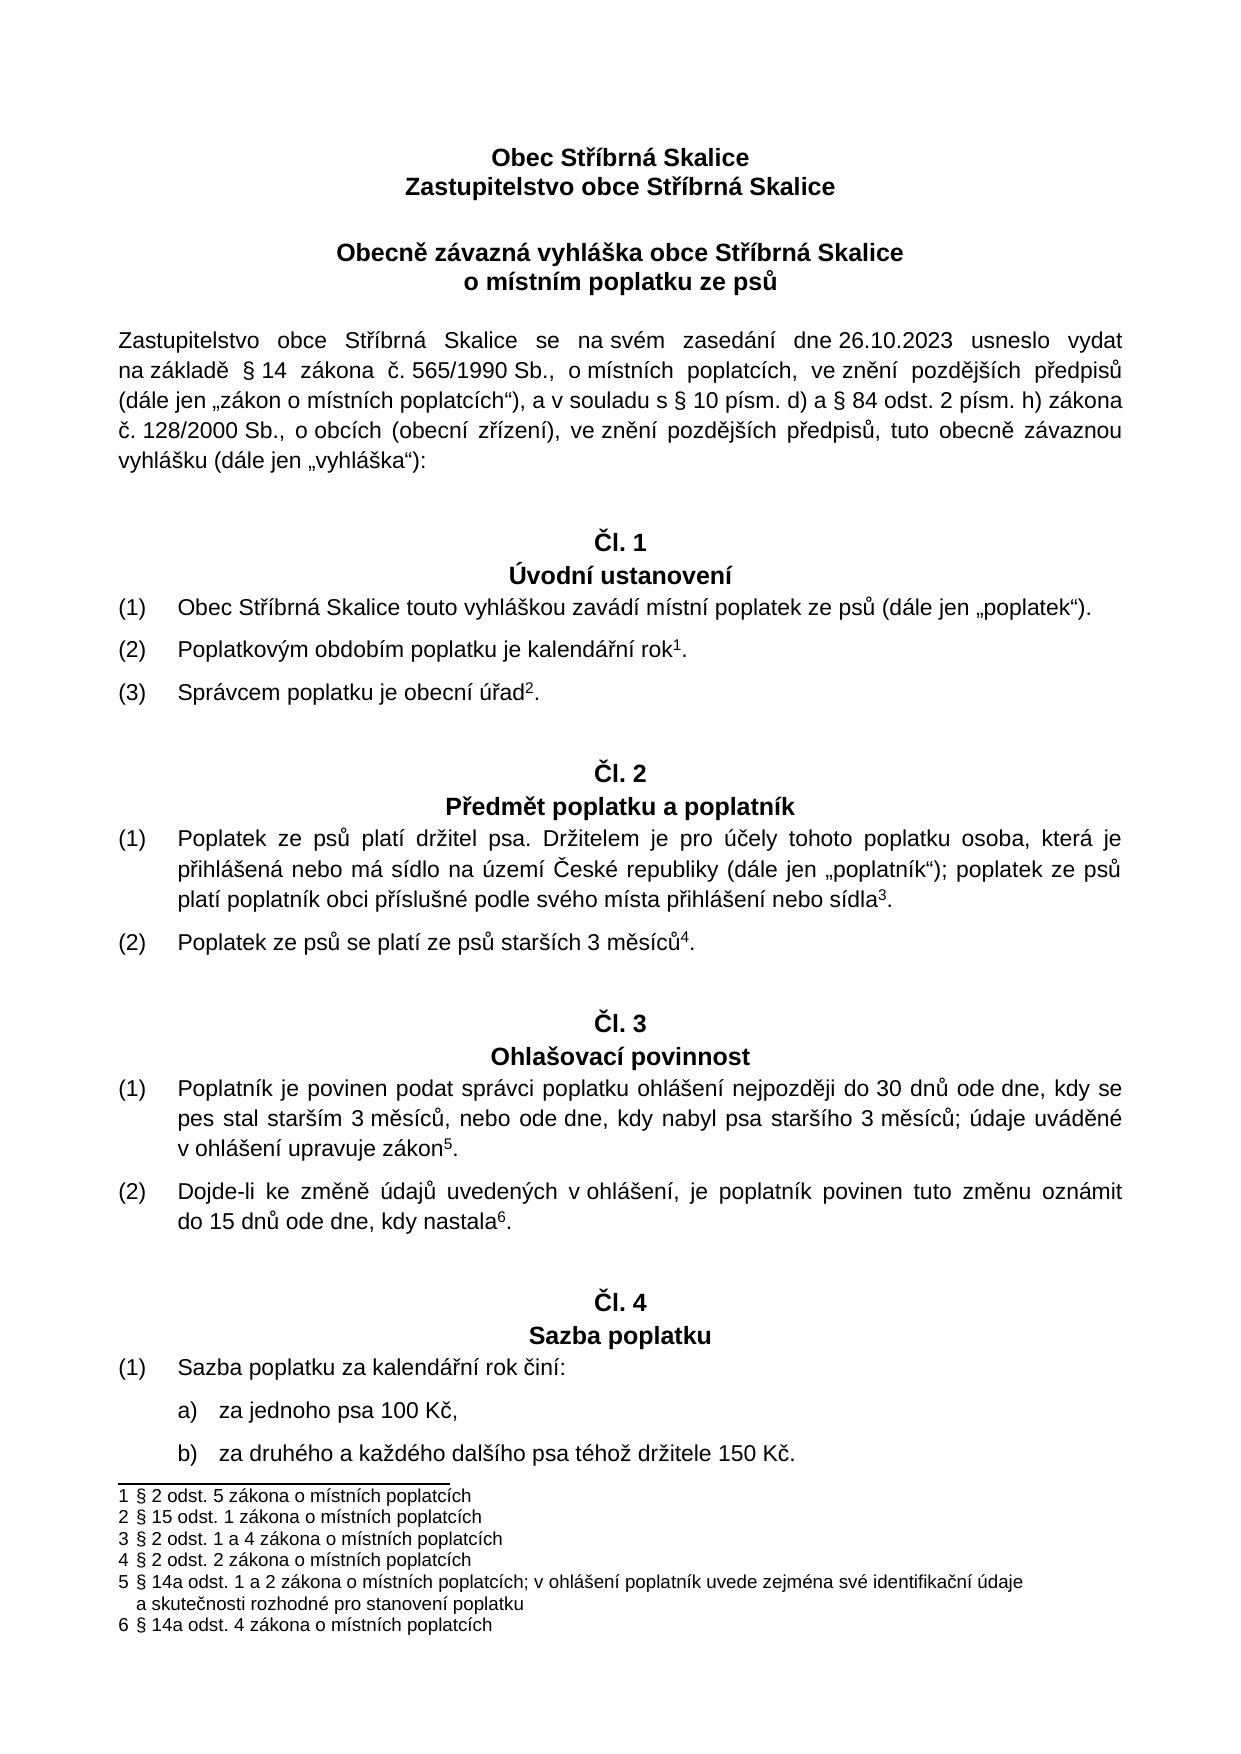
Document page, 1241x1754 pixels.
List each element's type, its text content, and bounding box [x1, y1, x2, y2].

subtitle Čl. 2 Předmět poplatku a poplatník [118, 759, 1122, 821]
subtitle Čl. 4 Sazba poplatku [118, 1288, 1122, 1350]
title Obec Stříbrná Skalice Zastupitelstvo obce Stříbrná Skalice [118, 143, 1122, 201]
list za druhého a každého dalšího psa téhož držitele 150 Kč. [177, 1440, 1122, 1466]
list § 14a odst. 4 zákona o místních poplatcích [118, 1614, 1122, 1635]
text Zastupitelstvo obce Stříbrná Skalice se na svém zasedání dne 26.10.2023 usneslo vydat na základě § 14 zákona č. 565/1990 Sb., o místních poplatcích, ve znění pozdějších předpisů (dále jen „zákon o místních poplatcích“), a v souladu s § 10 písm. d) a § 84 odst. 2 písm. h) zákona č. 128/2000 Sb., o obcích (obecní zřízení), ve znění pozdějších předpisů, tuto obecně závaznou vyhlášku (dále jen „vyhláška“): [118, 327, 1122, 474]
list Sazba poplatku za kalendářní rok činí: [118, 1354, 1122, 1381]
list Poplatník je povinen podat správci poplatku ohlášení nejpozději do 30 dnů ode dne, kdy se pes stal starším 3 měsíců, nebo ode dne, kdy nabyl psa staršího 3 měsíců; údaje uváděné v ohlášení upravuje zákon. [118, 1075, 1122, 1162]
list za jednoho psa 100 Kč, [177, 1397, 1122, 1423]
subtitle Obecně závazná vyhláška obce Stříbrná Skalice o místním poplatku ze psů [118, 238, 1122, 295]
list Poplatek ze psů se platí ze psů starších 3 měsíců. [118, 928, 1122, 955]
list § 2 odst. 2 zákona o místních poplatcích [118, 1549, 1122, 1571]
list Poplatkovým obdobím poplatku je kalendářní rok. [118, 636, 1122, 663]
list Dojde-li ke změně údajů uvedených v ohlášení, je poplatník povinen tuto změnu oznámit do 15 dnů ode dne, kdy nastala. [118, 1178, 1122, 1234]
list Obec Stříbrná Skalice touto vyhláškou zavádí místní poplatek ze psů (dále jen „poplatek“). [118, 594, 1122, 620]
list § 14a odst. 1 a 2 zákona o místních poplatcích; v ohlášení poplatník uvede zejména své identifikační údaje a skutečnosti rozhodné pro stanovení poplatku [118, 1571, 1122, 1614]
list § 2 odst. 5 zákona o místních poplatcích [118, 1484, 1122, 1506]
list § 2 odst. 1 a 4 zákona o místních poplatcích [118, 1528, 1122, 1549]
subtitle Čl. 3 Ohlašovací povinnost [118, 1009, 1122, 1071]
list Poplatek ze psů platí držitel psa. Držitelem je pro účely tohoto poplatku osoba, která je přihlášená nebo má sídlo na území České republiky (dále jen „poplatník“); poplatek ze psů platí poplatník obci příslušné podle svého místa přihlášení nebo sídla. [118, 825, 1122, 912]
subtitle Čl. 1 Úvodní ustanovení [118, 528, 1122, 589]
list § 15 odst. 1 zákona o místních poplatcích [118, 1506, 1122, 1528]
list Správcem poplatku je obecní úřad. [118, 679, 1122, 706]
